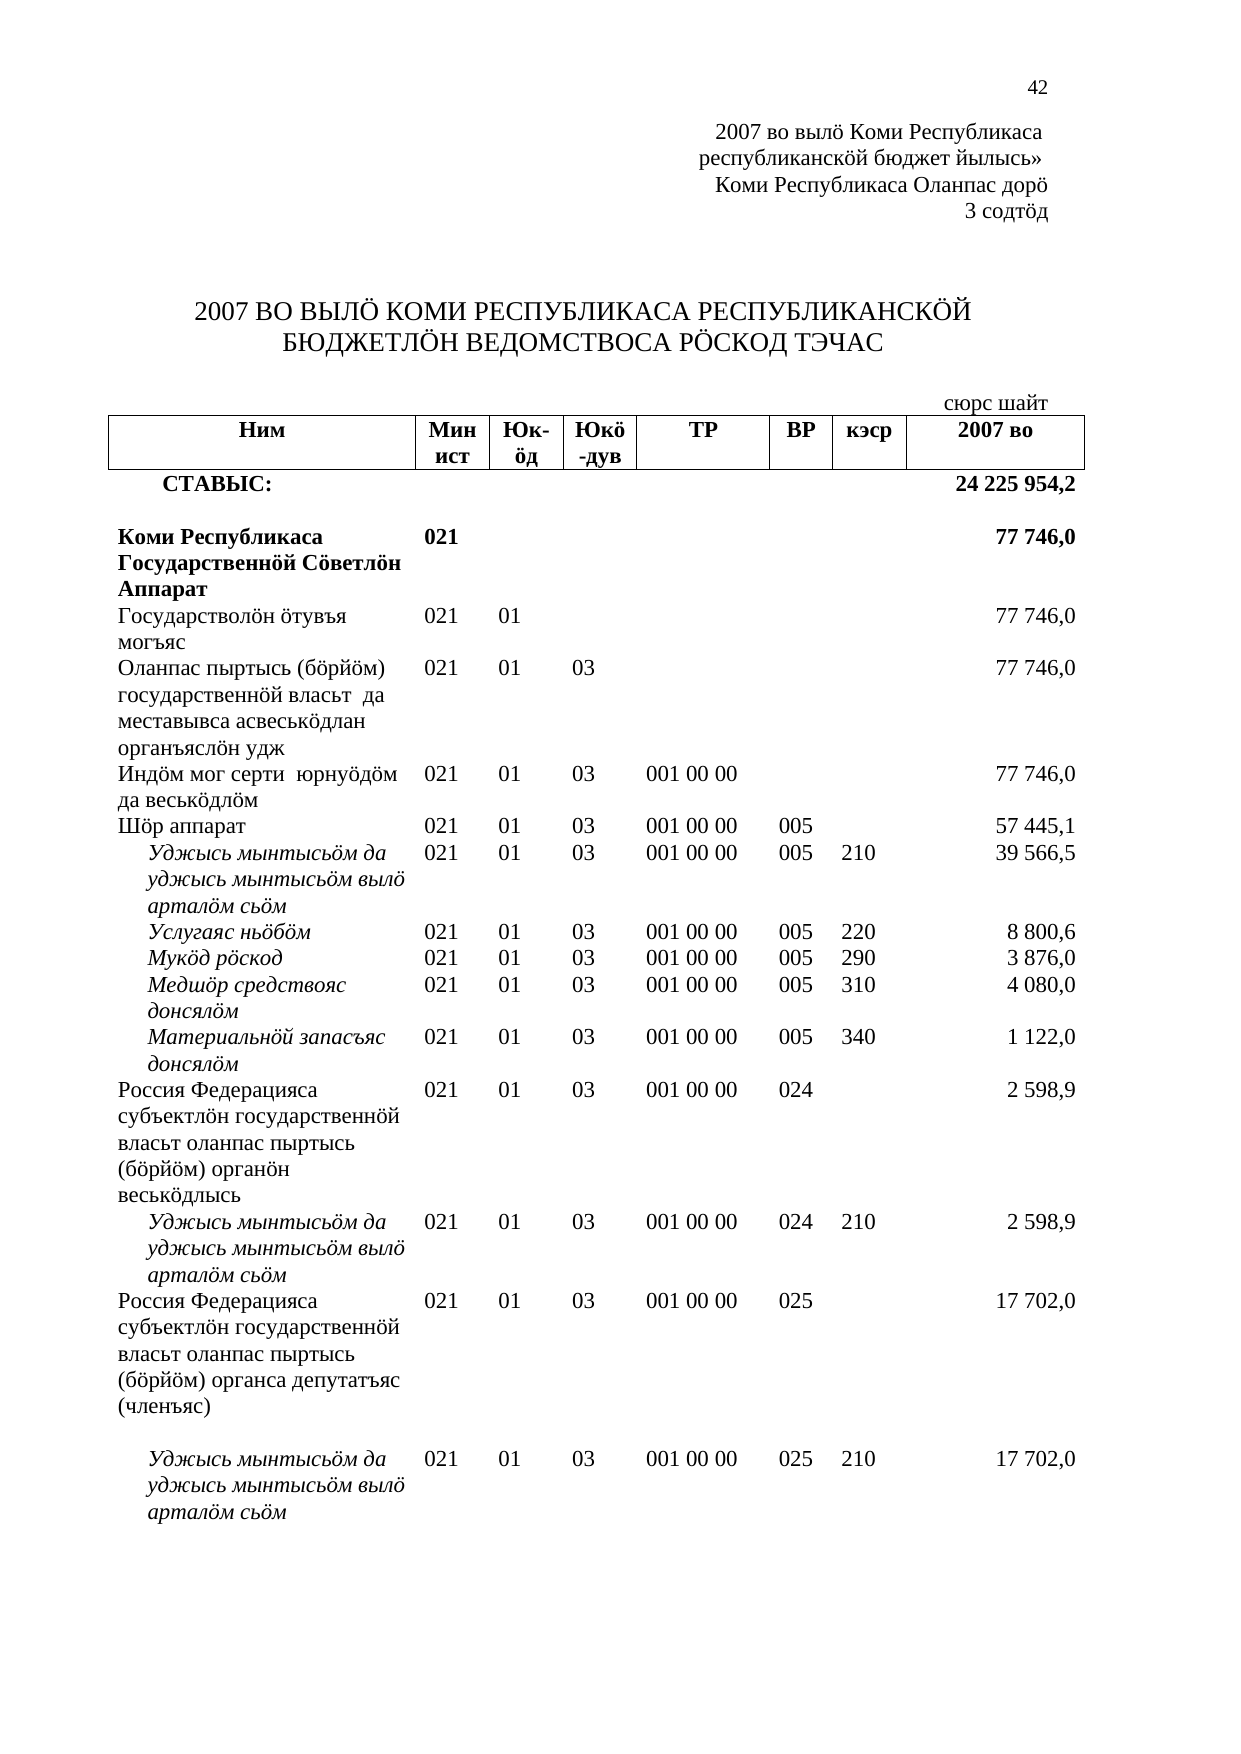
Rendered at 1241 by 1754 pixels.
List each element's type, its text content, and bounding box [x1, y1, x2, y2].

table_cell [770, 470, 832, 496]
table_cell 021 [415, 523, 489, 602]
table_cell 77 746,0 [906, 655, 1084, 760]
table_cell 01 [489, 918, 563, 944]
table_cell 290 [832, 944, 906, 971]
table_cell 021 [415, 602, 489, 654]
table_cell 025 [770, 1445, 832, 1524]
table_cell [489, 470, 563, 496]
table_cell Коми Республикаса Государственнöй Сöветлöн Аппарат [109, 523, 415, 602]
table_cell 3 876,0 [906, 944, 1084, 971]
table_cell 03 [563, 918, 637, 944]
table_cell [770, 760, 832, 813]
table_cell 01 [489, 1287, 563, 1445]
table_cell 001 00 00 [637, 839, 770, 918]
table_cell 01 [489, 839, 563, 918]
text 2007 ВО ВЫЛÖ КОМИ РЕСПУБЛИКАСА РЕСПУБЛИКАНСКÖЙ БЮДЖЕТЛÖН ВЕДОМСТВОСА РÖСКОД ТЭЧАС [118, 295, 1048, 358]
table_cell 021 [415, 1076, 489, 1208]
table_cell Россия Федерацияса субъектлöн государственнöй власьт оланпас пыртысь (бöрйöм) органса депутатъяс (членъяс) [109, 1287, 415, 1445]
table_cell 310 [832, 971, 906, 1023]
table_header кэср [833, 416, 906, 469]
table_cell 01 [489, 1445, 563, 1524]
table_cell 03 [563, 760, 637, 813]
table_cell 001 00 00 [637, 1445, 770, 1524]
table_cell 021 [415, 655, 489, 760]
table_cell [832, 760, 906, 813]
table_cell [489, 1524, 563, 1551]
table_cell [832, 1076, 906, 1208]
table_cell 024 [770, 1208, 832, 1287]
table_cell Уджысь мынтысьöм да уджысь мынтысьöм вылö арталöм сьöм [109, 839, 415, 918]
table_cell [637, 470, 770, 496]
table_cell 17 702,0 [906, 1287, 1084, 1445]
table_cell [906, 496, 1084, 523]
table_cell [637, 496, 770, 523]
table_cell 024 [770, 1076, 832, 1208]
table_cell 03 [563, 1287, 637, 1445]
table_cell 021 [415, 1208, 489, 1287]
table_cell 01 [489, 1076, 563, 1208]
table_cell [415, 470, 489, 496]
table_cell 03 [563, 813, 637, 839]
table_cell 01 [489, 971, 563, 1023]
table_header 2007 во [907, 416, 1084, 469]
table_cell 021 [415, 813, 489, 839]
table_cell [832, 813, 906, 839]
table_cell [637, 1524, 770, 1551]
table_cell 01 [489, 655, 563, 760]
table_cell 001 00 00 [637, 918, 770, 944]
table_cell [563, 523, 637, 602]
table_cell 1 122,0 [906, 1024, 1084, 1076]
table_cell Услугаяс ньöбöм [109, 918, 415, 944]
table_cell [770, 496, 832, 523]
table_cell 57 445,1 [906, 813, 1084, 839]
table_cell Индöм мог серти юрнуöдöм да веськöдлöм [109, 760, 415, 813]
table_cell 005 [770, 918, 832, 944]
table_cell [637, 523, 770, 602]
table_cell [415, 1524, 489, 1551]
table_cell Уджысь мынтысьöм да уджысь мынтысьöм вылö арталöм сьöм [109, 1208, 415, 1287]
text Коми Республикаса Оланпас дорö [118, 171, 1048, 197]
table_cell [109, 496, 415, 523]
table_cell Шöр аппарат [109, 813, 415, 839]
table_cell 021 [415, 760, 489, 813]
table_cell 001 00 00 [637, 1024, 770, 1076]
table_cell Материальнöй запасъяс донсялöм [109, 1024, 415, 1076]
table_cell 01 [489, 1208, 563, 1287]
table_cell [770, 523, 832, 602]
table_cell 01 [489, 944, 563, 971]
table_cell 001 00 00 [637, 760, 770, 813]
table_header Ним [109, 416, 415, 469]
table_cell 021 [415, 971, 489, 1023]
table_cell 021 [415, 944, 489, 971]
table_cell 005 [770, 1024, 832, 1076]
table_cell 24 225 954,2 [906, 470, 1084, 496]
table_cell 021 [415, 918, 489, 944]
table_cell [832, 496, 906, 523]
text 3 содтöд [118, 197, 1048, 223]
table_cell 001 00 00 [637, 1208, 770, 1287]
table_cell [770, 655, 832, 760]
table_cell 001 00 00 [637, 813, 770, 839]
table_cell [563, 496, 637, 523]
table_cell 77 746,0 [906, 602, 1084, 654]
table_cell 01 [489, 1024, 563, 1076]
table_header Минист [416, 416, 489, 469]
text республиканскöй бюджет йылысь» [118, 144, 1048, 171]
table_cell 4 080,0 [906, 971, 1084, 1023]
table_cell [906, 1524, 1084, 1551]
table_cell [832, 1524, 906, 1551]
table_cell 001 00 00 [637, 1287, 770, 1445]
table_cell 005 [770, 813, 832, 839]
table_cell 03 [563, 1076, 637, 1208]
table_cell 03 [563, 1445, 637, 1524]
table_cell 210 [832, 1445, 906, 1524]
table_cell 005 [770, 944, 832, 971]
table_cell 005 [770, 971, 832, 1023]
table_cell 210 [832, 839, 906, 918]
table_header ТР [637, 416, 769, 469]
table_cell 17 702,0 [906, 1445, 1084, 1524]
table_cell 021 [415, 1287, 489, 1445]
table_header ВР [770, 416, 832, 469]
table_cell Медшöр средствояс донсялöм [109, 971, 415, 1023]
table_cell 01 [489, 760, 563, 813]
table_cell 01 [489, 602, 563, 654]
table_cell Государстволöн öтувъя могъяс [109, 602, 415, 654]
table_cell 005 [770, 839, 832, 918]
table_cell 77 746,0 [906, 523, 1084, 602]
table_cell 03 [563, 1208, 637, 1287]
table_cell 77 746,0 [906, 760, 1084, 813]
text сюрс шайт [118, 389, 1048, 415]
table_cell 2 598,9 [906, 1208, 1084, 1287]
table_cell 03 [563, 655, 637, 760]
table_cell [489, 523, 563, 602]
table_cell [415, 496, 489, 523]
table_cell [563, 602, 637, 654]
table_cell Мукöд рöскод [109, 944, 415, 971]
text 2007 во вылö Коми Республикаса [118, 118, 1048, 144]
table_cell [637, 655, 770, 760]
table_cell [637, 602, 770, 654]
table_cell [770, 602, 832, 654]
table_cell 8 800,6 [906, 918, 1084, 944]
table_cell 03 [563, 971, 637, 1023]
table_cell 210 [832, 1208, 906, 1287]
table_cell [832, 1287, 906, 1445]
table_cell [832, 655, 906, 760]
table_cell 340 [832, 1024, 906, 1076]
table_cell Уджысь мынтысьöм да уджысь мынтысьöм вылö арталöм сьöм [109, 1445, 415, 1524]
table_cell [563, 470, 637, 496]
table_cell 021 [415, 839, 489, 918]
table_cell [832, 602, 906, 654]
table_cell [489, 496, 563, 523]
table_cell 001 00 00 [637, 944, 770, 971]
table_cell 021 [415, 1445, 489, 1524]
table_header Юк- öд [490, 416, 563, 469]
table_cell [832, 470, 906, 496]
table_cell СТАВЫС: [109, 470, 415, 496]
table_cell [563, 1524, 637, 1551]
table_cell [832, 523, 906, 602]
table_cell [770, 1524, 832, 1551]
table_header Юкö-дув [564, 416, 636, 469]
table_cell Россия Федерацияса субъектлöн государственнöй власьт оланпас пыртысь (бöрйöм) органöн веськöдлысь [109, 1076, 415, 1208]
table_cell 021 [415, 1024, 489, 1076]
table_cell [109, 1524, 415, 1551]
table_cell 001 00 00 [637, 971, 770, 1023]
table_cell 220 [832, 918, 906, 944]
table_cell 03 [563, 839, 637, 918]
table_cell 03 [563, 1024, 637, 1076]
table_cell 01 [489, 813, 563, 839]
table_cell 39 566,5 [906, 839, 1084, 918]
table_cell 001 00 00 [637, 1076, 770, 1208]
table_cell 2 598,9 [906, 1076, 1084, 1208]
table_cell 025 [770, 1287, 832, 1445]
table_cell 03 [563, 944, 637, 971]
table_cell Оланпас пыртысь (бöрйöм) государственнöй власьт да меставывса асвеськöдлан органъяслöн удж [109, 655, 415, 760]
